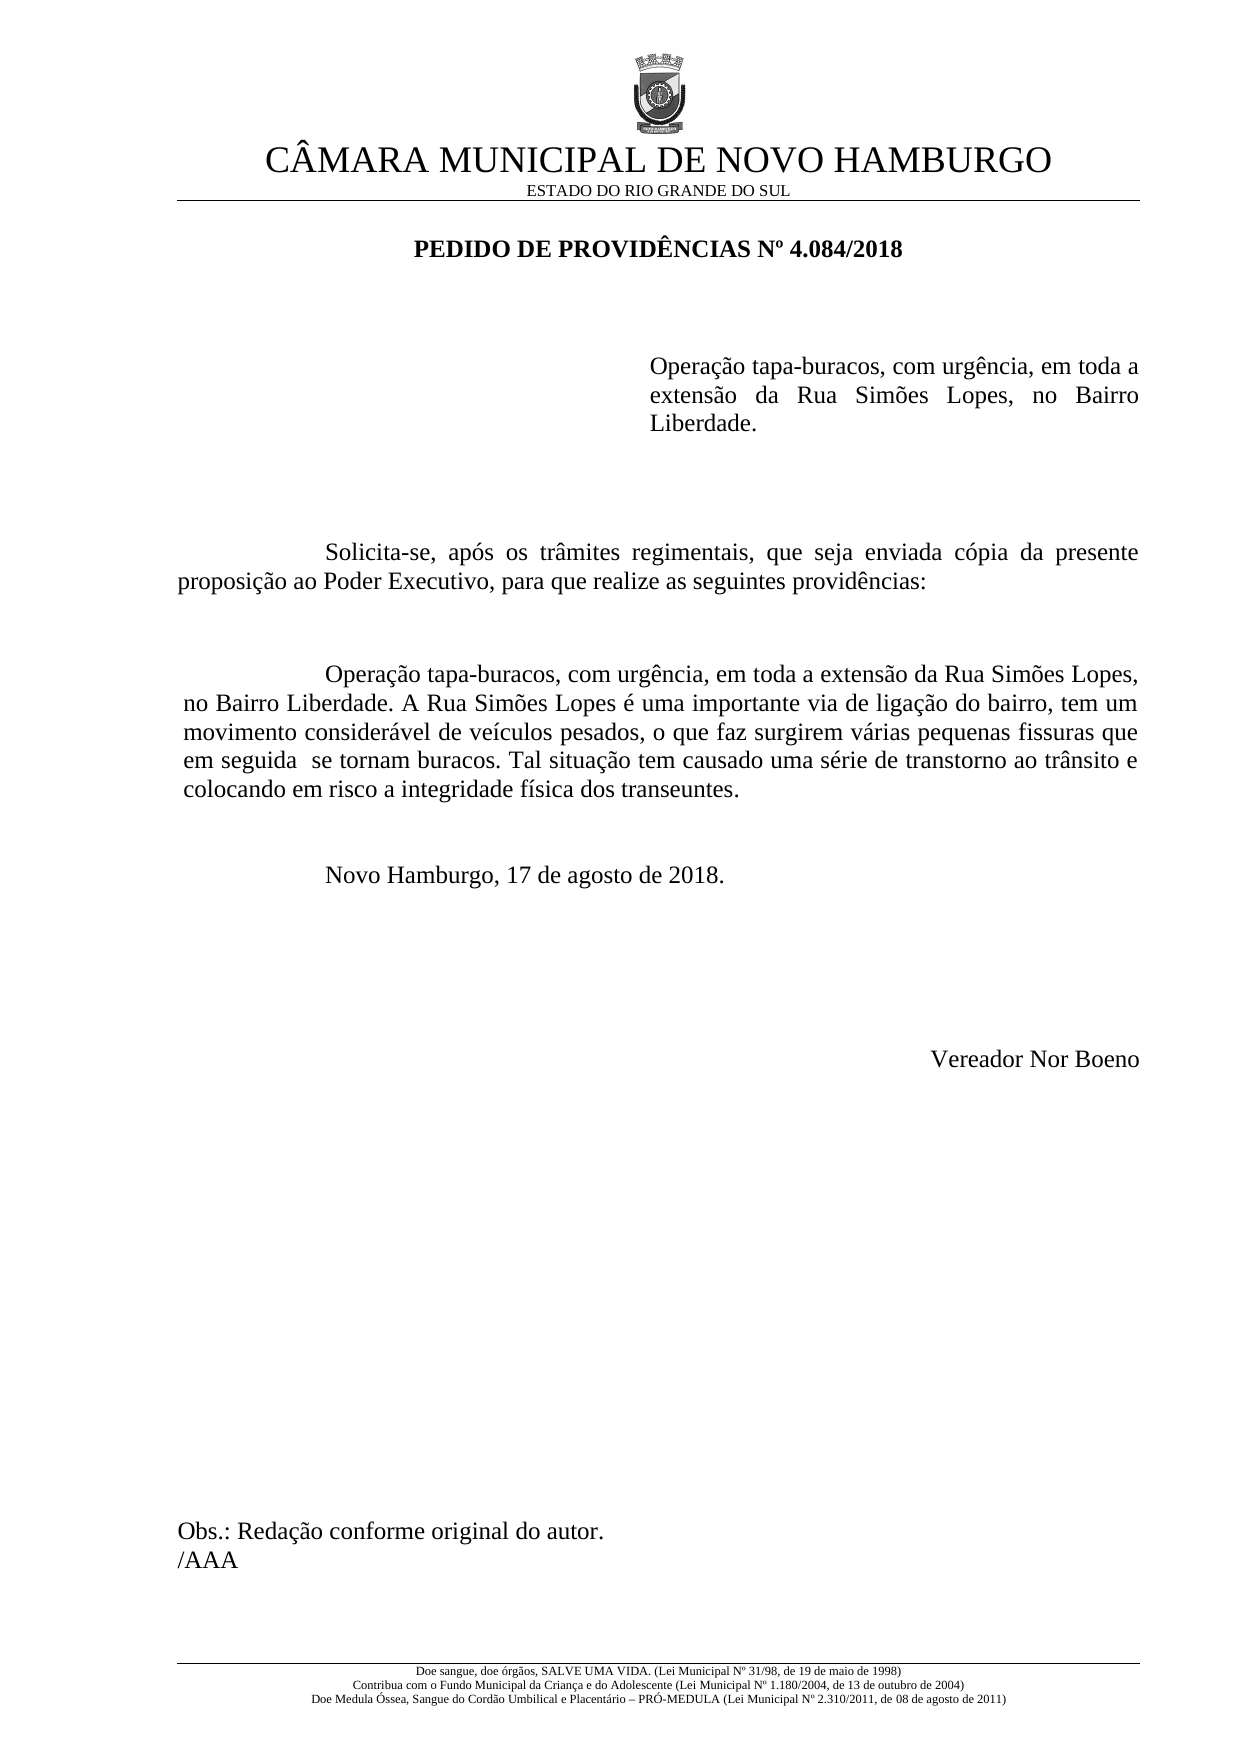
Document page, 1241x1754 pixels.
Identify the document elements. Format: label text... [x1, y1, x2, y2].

text Vereador Nor Boeno [177, 1044, 1140, 1073]
text Operação tapa-buracos, com urgência, em toda a extensão da Rua Simões Lopes, no Bairro Liberdade. A Rua Simões Lopes é uma importante via de ligação do bairro, tem um movimento considerável de veículos pesados, o que faz surgirem várias pequenas fissuras que em seguida se tornam buracos. Tal situação tem causado uma série de transtorno ao trânsito e colocando em risco a integridade física dos transeuntes. [183, 659, 1140, 803]
text Novo Hamburgo, 17 de agosto de 2018. [183, 860, 1140, 889]
text /AAA [177, 1545, 1140, 1574]
text PEDIDO DE PROVIDÊNCIAS Nº 4.084/2018 [177, 234, 1140, 262]
text Obs.: Redação conforme original do autor. [177, 1516, 1140, 1545]
text Operação tapa-buracos, com urgência, em toda a extensão da Rua Simões Lopes, no Bairro Liberdade. [649, 351, 1140, 437]
text Solicita-se, após os trâmites regimentais, que seja enviada cópia da presente proposição ao Poder Executivo, para que realize as seguintes providências: [177, 537, 1140, 595]
